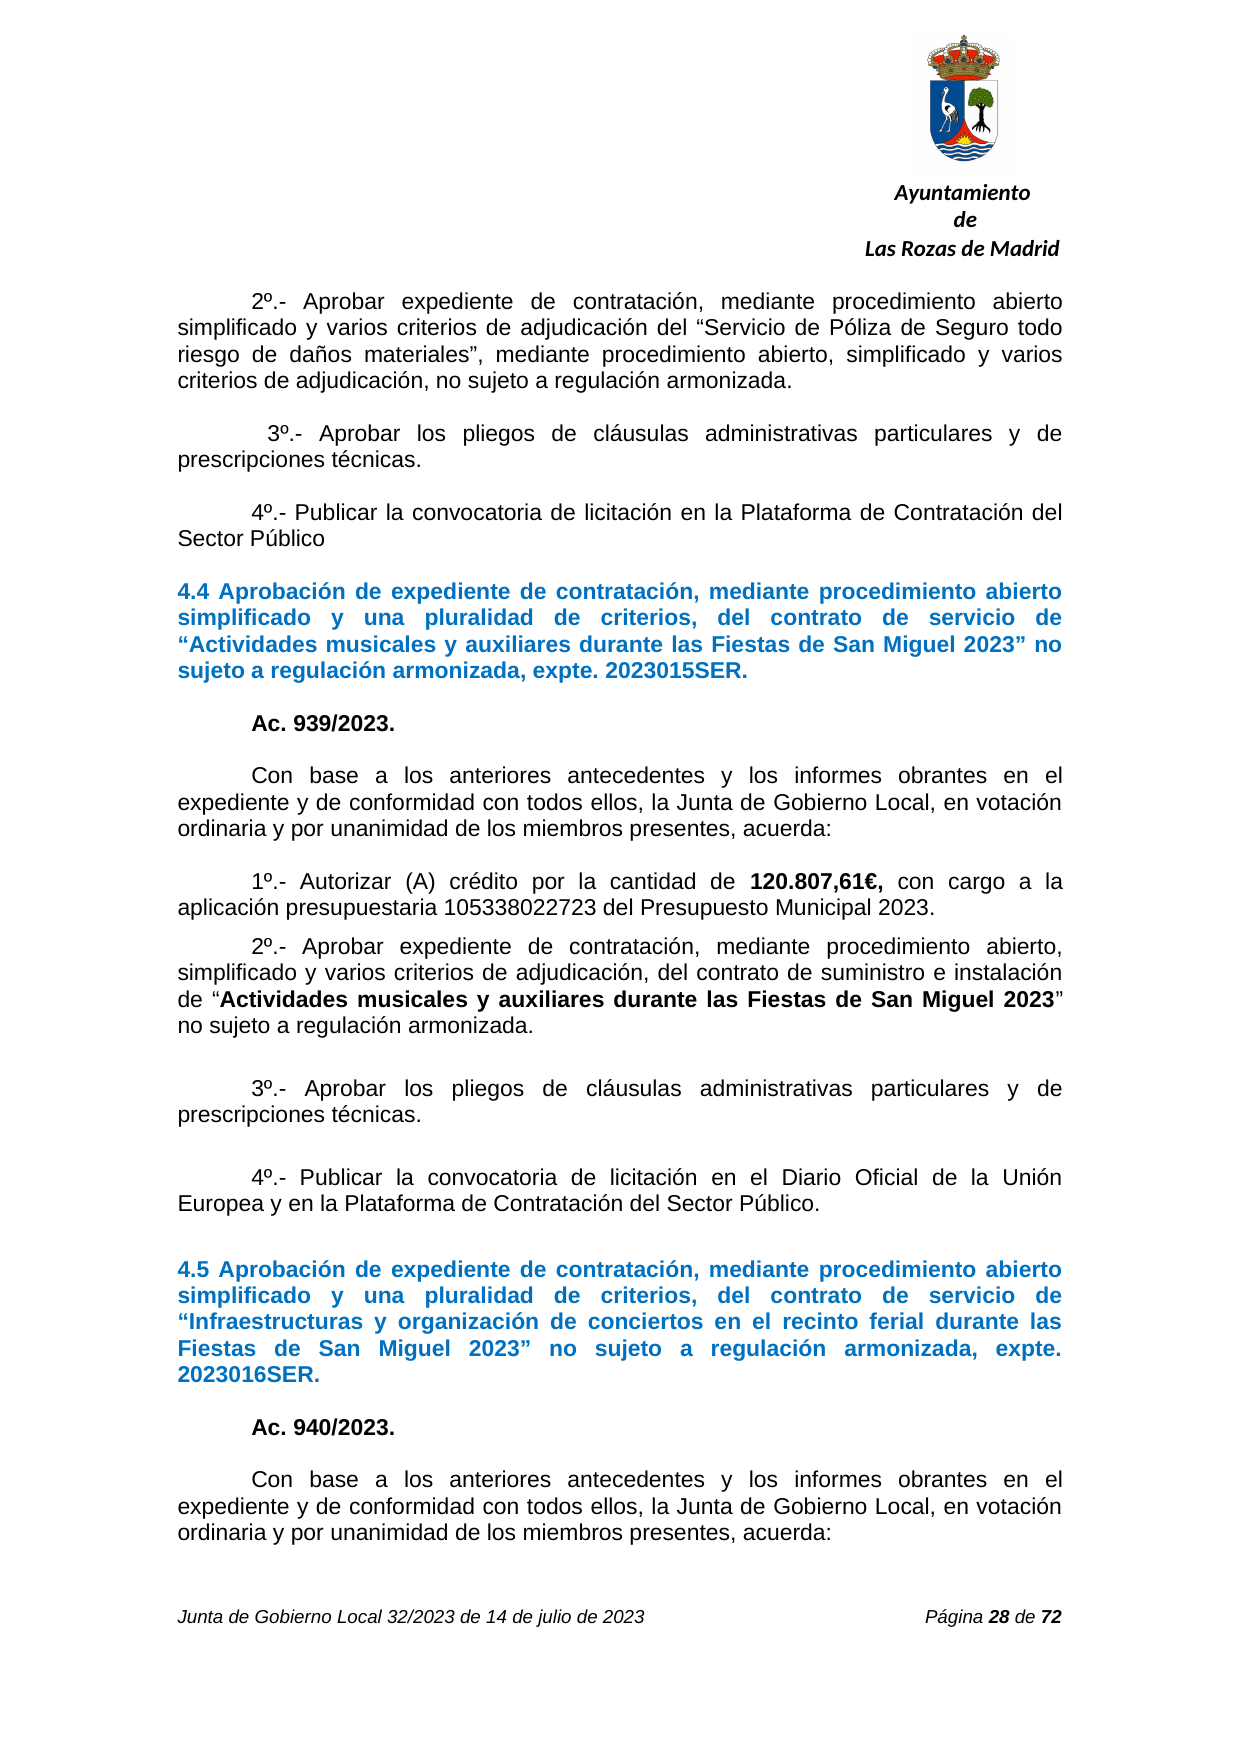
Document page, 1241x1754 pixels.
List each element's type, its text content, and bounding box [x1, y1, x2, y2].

text 1º.- Autorizar (A) crédito por la cantidad de 120.807,61€, con cargo a la aplicación presupuestaria 105338022723 del Presupuesto Municipal 2023. [177, 868, 1063, 921]
text Con base a los anteriores antecedentes y los informes obrantes en el expediente y de conformidad con todos ellos, la Junta de Gobierno Local, en votación ordinaria y por unanimidad de los miembros presentes, acuerda: [177, 1466, 1063, 1546]
text 4.4 Aprobación de expediente de contratación, mediante procedimiento abierto simplificado y una pluralidad de criterios, del contrato de servicio de “Actividades musicales y auxiliares durante las Fiestas de San Miguel 2023” no sujeto a regulación armonizada, expte. 2023015SER. [177, 578, 1063, 683]
text 4.5 Aprobación de expediente de contratación, mediante procedimiento abierto simplificado y una pluralidad de criterios, del contrato de servicio de “Infraestructuras y organización de conciertos en el recinto ferial durante las Fiestas de San Miguel 2023” no sujeto a regulación armonizada, expte. 2023016SER. [177, 1256, 1063, 1387]
text Ac. 940/2023. [177, 1414, 1063, 1440]
text Con base a los anteriores antecedentes y los informes obrantes en el expediente y de conformidad con todos ellos, la Junta de Gobierno Local, en votación ordinaria y por unanimidad de los miembros presentes, acuerda: [177, 762, 1063, 841]
text 3º.- Aprobar los pliegos de cláusulas administrativas particulares y de prescripciones técnicas. [177, 420, 1063, 472]
text Ac. 939/2023. [177, 710, 1063, 736]
text 3º.- Aprobar los pliegos de cláusulas administrativas particulares y de prescripciones técnicas. [177, 1075, 1063, 1128]
text 2º.- Aprobar expediente de contratación, mediante procedimiento abierto simplificado y varios criterios de adjudicación del “Servicio de Póliza de Seguro todo riesgo de daños materiales”, mediante procedimiento abierto, simplificado y varios criterios de adjudicación, no sujeto a regulación armonizada. [177, 288, 1063, 393]
text 4º.- Publicar la convocatoria de licitación en la Plataforma de Contratación del Sector Público [177, 499, 1063, 552]
text 4º.- Publicar la convocatoria de licitación en el Diario Oficial de la Unión Europea y en la Plataforma de Contratación del Sector Público. [177, 1164, 1063, 1217]
text 2º.- Aprobar expediente de contratación, mediante procedimiento abierto, simplificado y varios criterios de adjudicación, del contrato de suministro e instalación de “Actividades musicales y auxiliares durante las Fiestas de San Miguel 2023” no sujeto a regulación armonizada. [177, 933, 1063, 1038]
